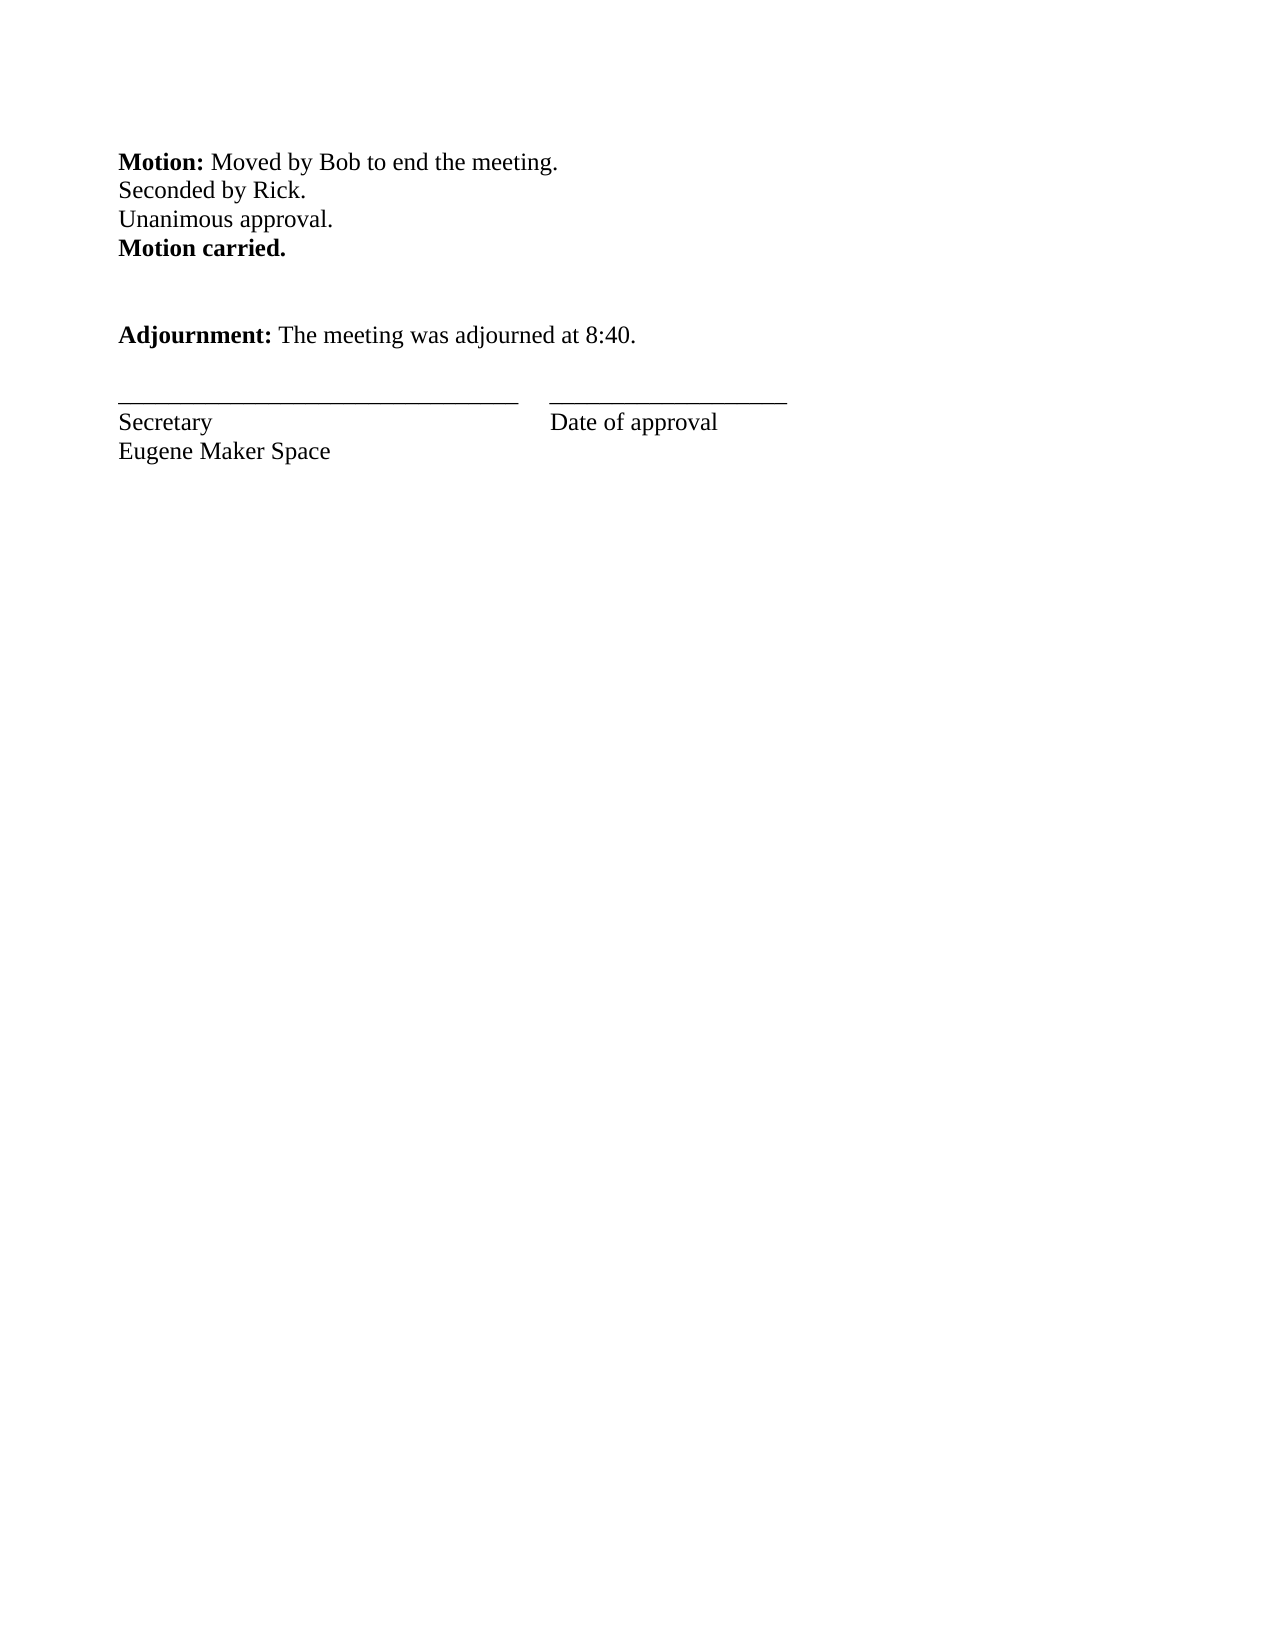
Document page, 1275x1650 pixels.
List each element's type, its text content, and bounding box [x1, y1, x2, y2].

text Unanimous approval. [118, 204, 1157, 233]
text Motion carried. [118, 233, 1157, 262]
text Motion: Moved by Bob to end the meeting. [118, 147, 1157, 176]
text Adjournment: The meeting was adjourned at 8:40. [118, 320, 1157, 349]
text Seconded by Rick. [118, 176, 1157, 204]
text ________________________________ ___________________ Secretary Date of approval Eugene Maker Space [118, 378, 1157, 464]
